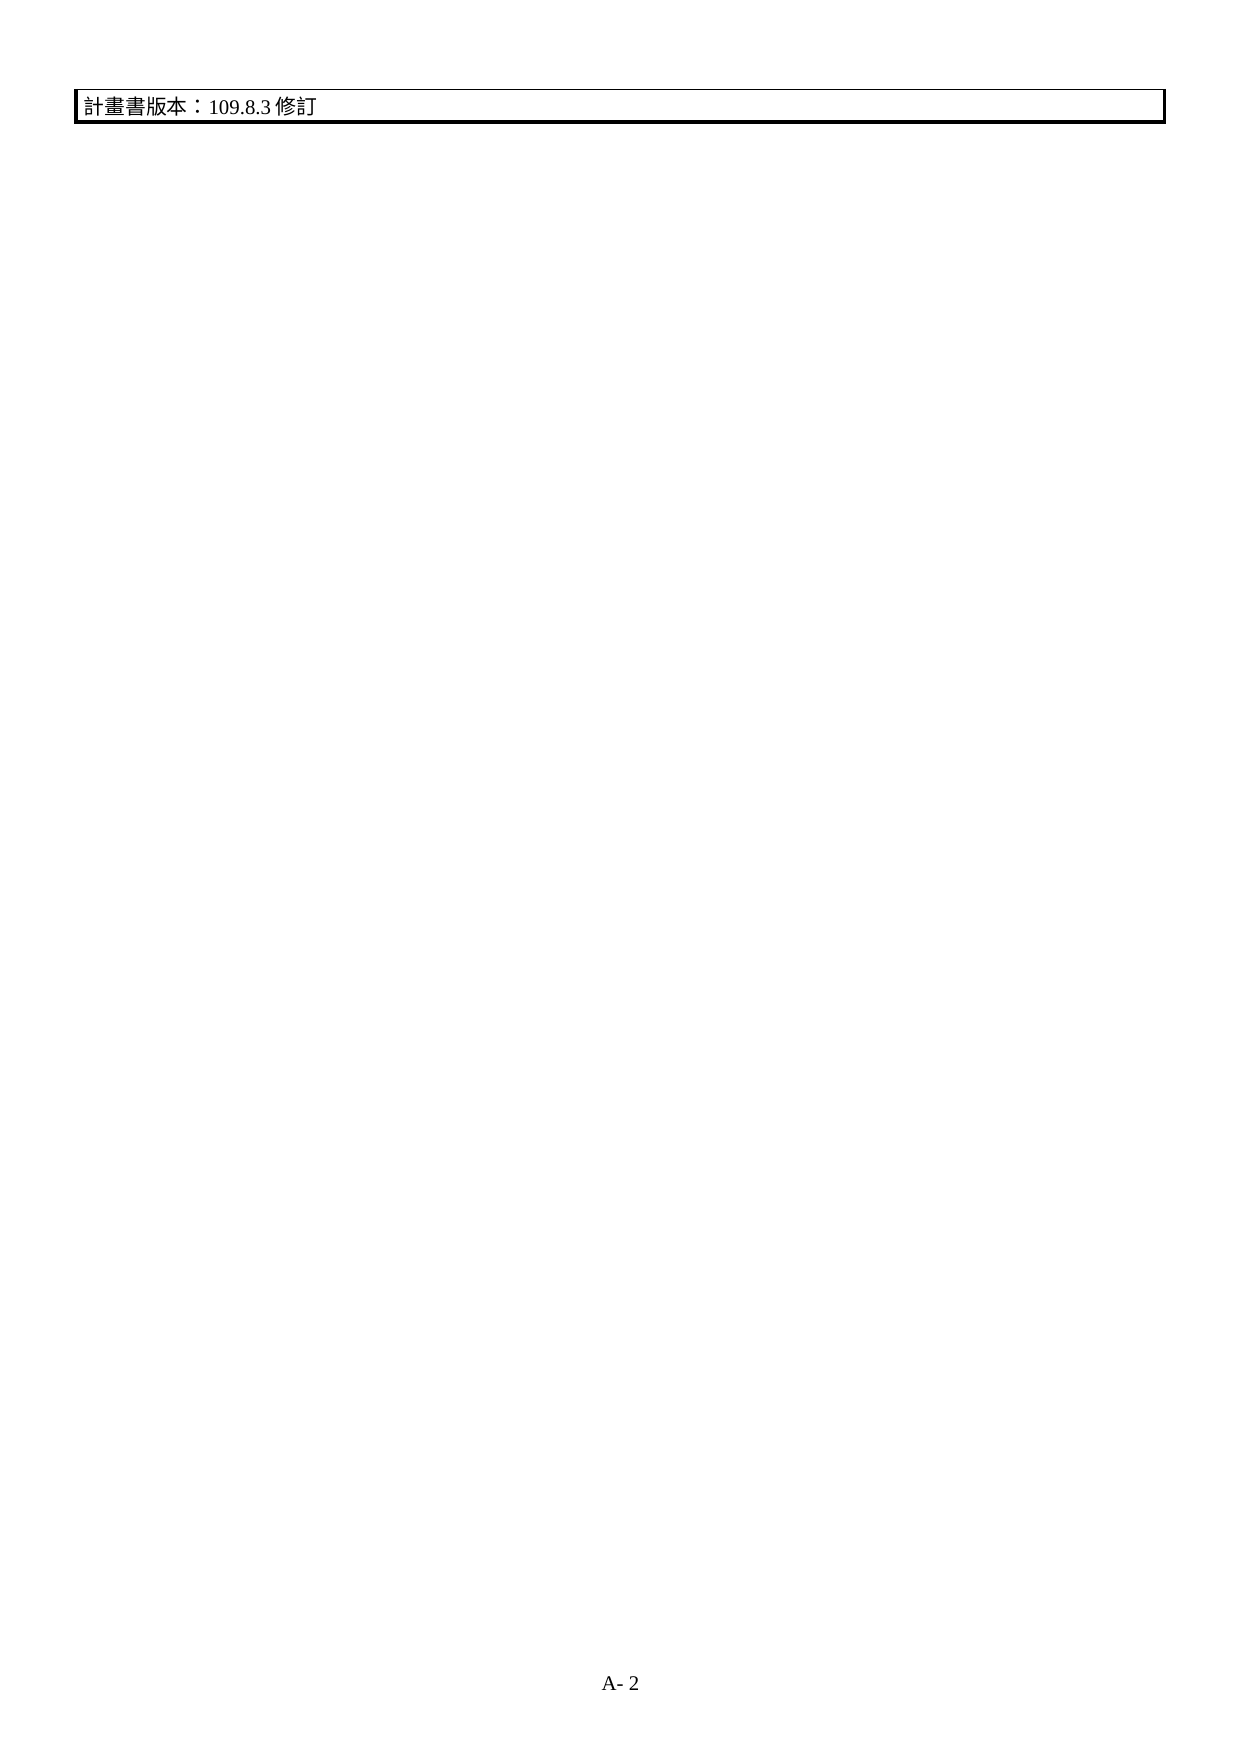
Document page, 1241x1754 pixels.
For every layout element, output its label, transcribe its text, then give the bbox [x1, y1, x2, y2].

table_cell 計畫書版本：109.8.3修訂 [78, 90, 1163, 120]
